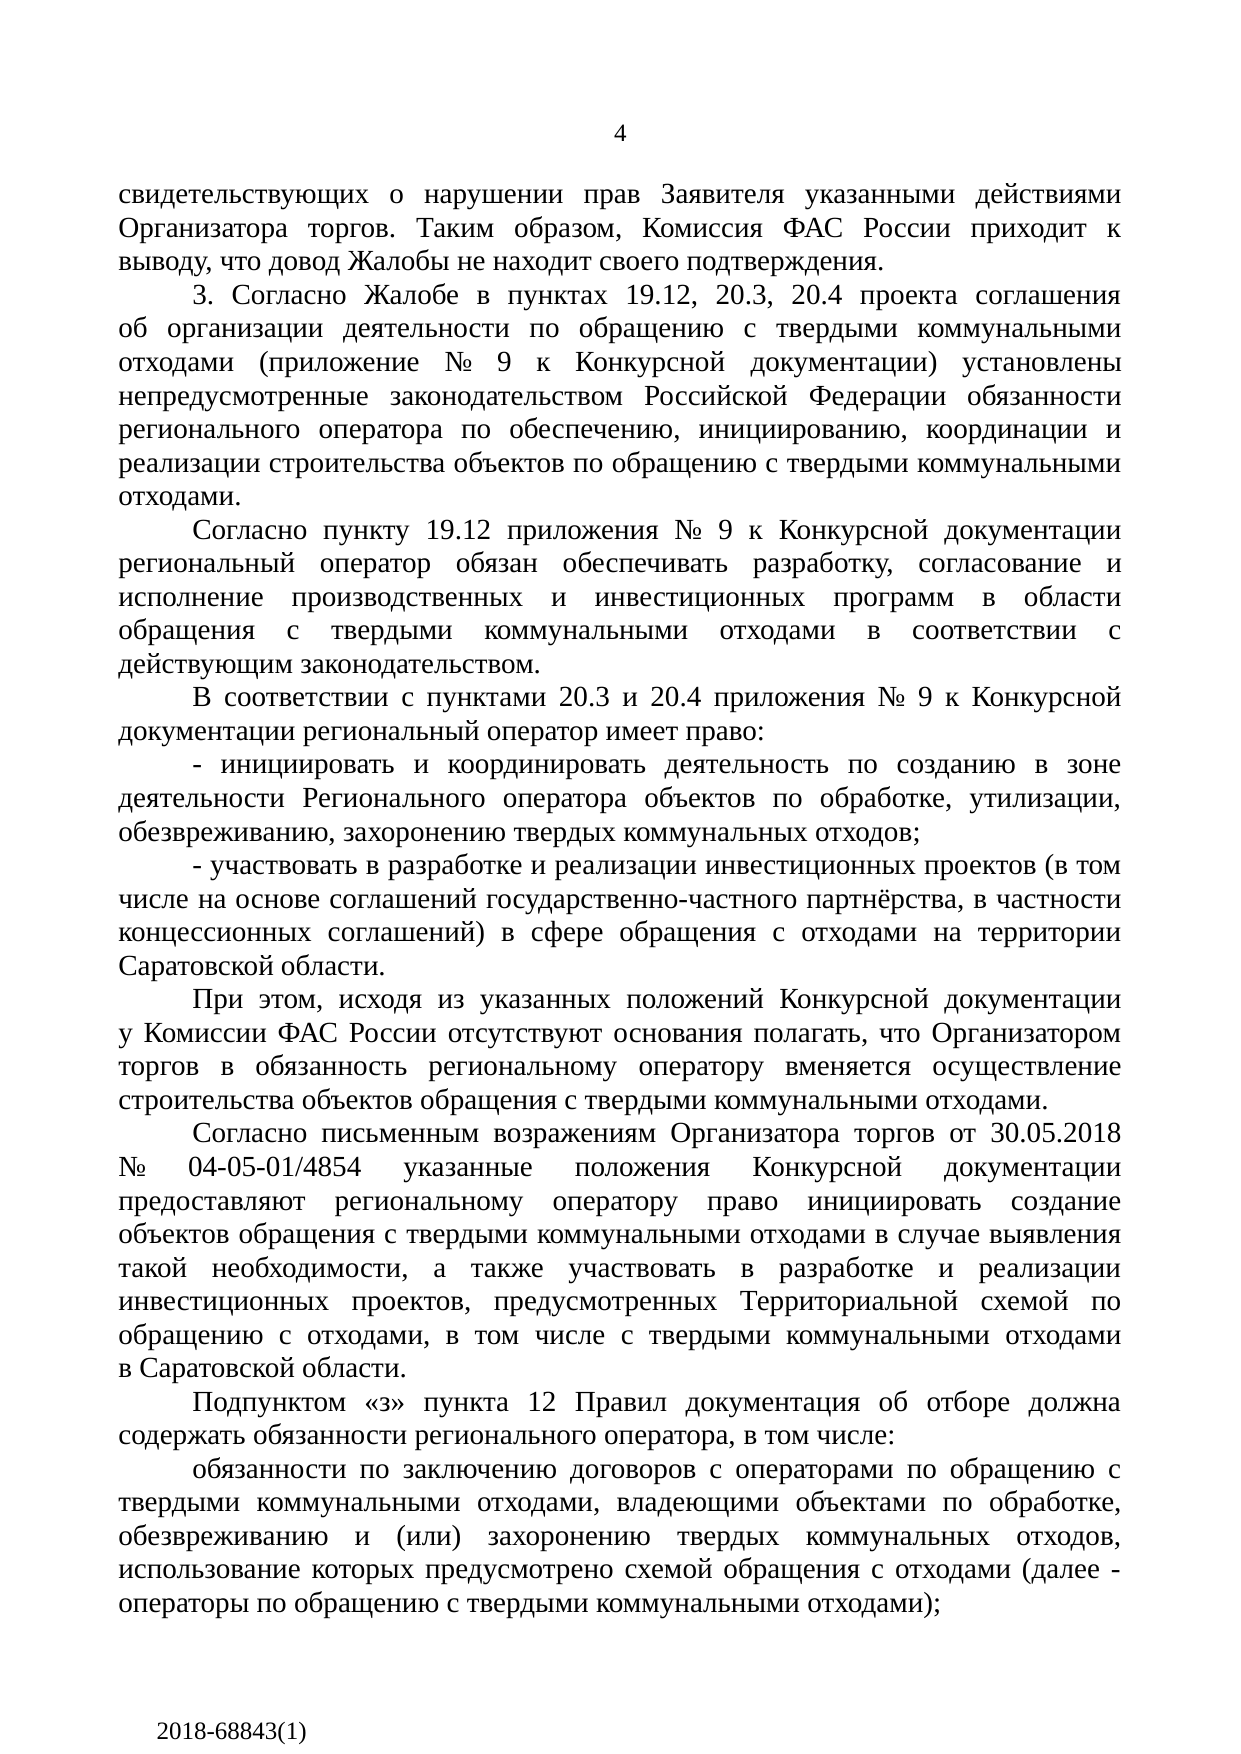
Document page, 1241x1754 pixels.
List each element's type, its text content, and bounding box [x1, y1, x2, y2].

text обязанности по заключению договоров с операторами по обращению с твердыми коммунальными отходами, владеющими объектами по обработке, обезвреживанию и (или) захоронению твердых коммунальных отходов, использование которых предусмотрено схемой обращения с отходами (далее - операторы по обращению с твердыми коммунальными отходами); [118, 1451, 1122, 1619]
text Согласно пункту 19.12 приложения № 9 к Конкурсной документации региональный оператор обязан обеспечивать разработку, согласование и исполнение производственных и инвестиционных программ в области обращения с твердыми коммунальными отходами в соответствии с действующим законодательством. [118, 512, 1122, 679]
text Подпунктом «з» пункта 12 Правил документация об отборе должна содержать обязанности регионального оператора, в том числе: [118, 1384, 1122, 1451]
text Согласно письменным возражениям Организатора торгов от 30.05.2018 № 04-05-01/4854 указанные положения Конкурсной документации предоставляют региональному оператору право инициировать создание объектов обращения с твердыми коммунальными отходами в случае выявления такой необходимости, а также участвовать в разработке и реализации инвестиционных проектов, предусмотренных Территориальной схемой по обращению с отходами, в том числе с твердыми коммунальными отходами в Саратовской области. [118, 1116, 1122, 1384]
text В соответствии с пунктами 20.3 и 20.4 приложения № 9 к Конкурсной документации региональный оператор имеет право: [118, 679, 1122, 747]
text При этом, исходя из указанных положений Конкурсной документации у Комиссии ФАС России отсутствуют основания полагать, что Организатором торгов в обязанность региональному оператору вменяется осуществление строительства объектов обращения с твердыми коммунальными отходами. [118, 981, 1122, 1116]
text - участвовать в разработке и реализации инвестиционных проектов (в том числе на основе соглашений государственно-частного партнёрства, в частности концессионных соглашений) в сфере обращения с отходами на территории Саратовской области. [118, 847, 1122, 981]
text свидетельствующих о нарушении прав Заявителя указанными действиями Организатора торгов. Таким образом, Комиссия ФАС России приходит к выводу, что довод Жалобы не находит своего подтверждения. [118, 176, 1122, 277]
text - инициировать и координировать деятельность по созданию в зоне деятельности Регионального оператора объектов по обработке, утилизации, обезвреживанию, захоронению твердых коммунальных отходов; [118, 747, 1122, 847]
text 3. Согласно Жалобе в пунктах 19.12, 20.3, 20.4 проекта соглашения об организации деятельности по обращению с твердыми коммунальными отходами (приложение № 9 к Конкурсной документации) установлены непредусмотренные законодательством Российской Федерации обязанности регионального оператора по обеспечению, инициированию, координации и реализации строительства объектов по обращению с твердыми коммунальными отходами. [118, 277, 1122, 512]
